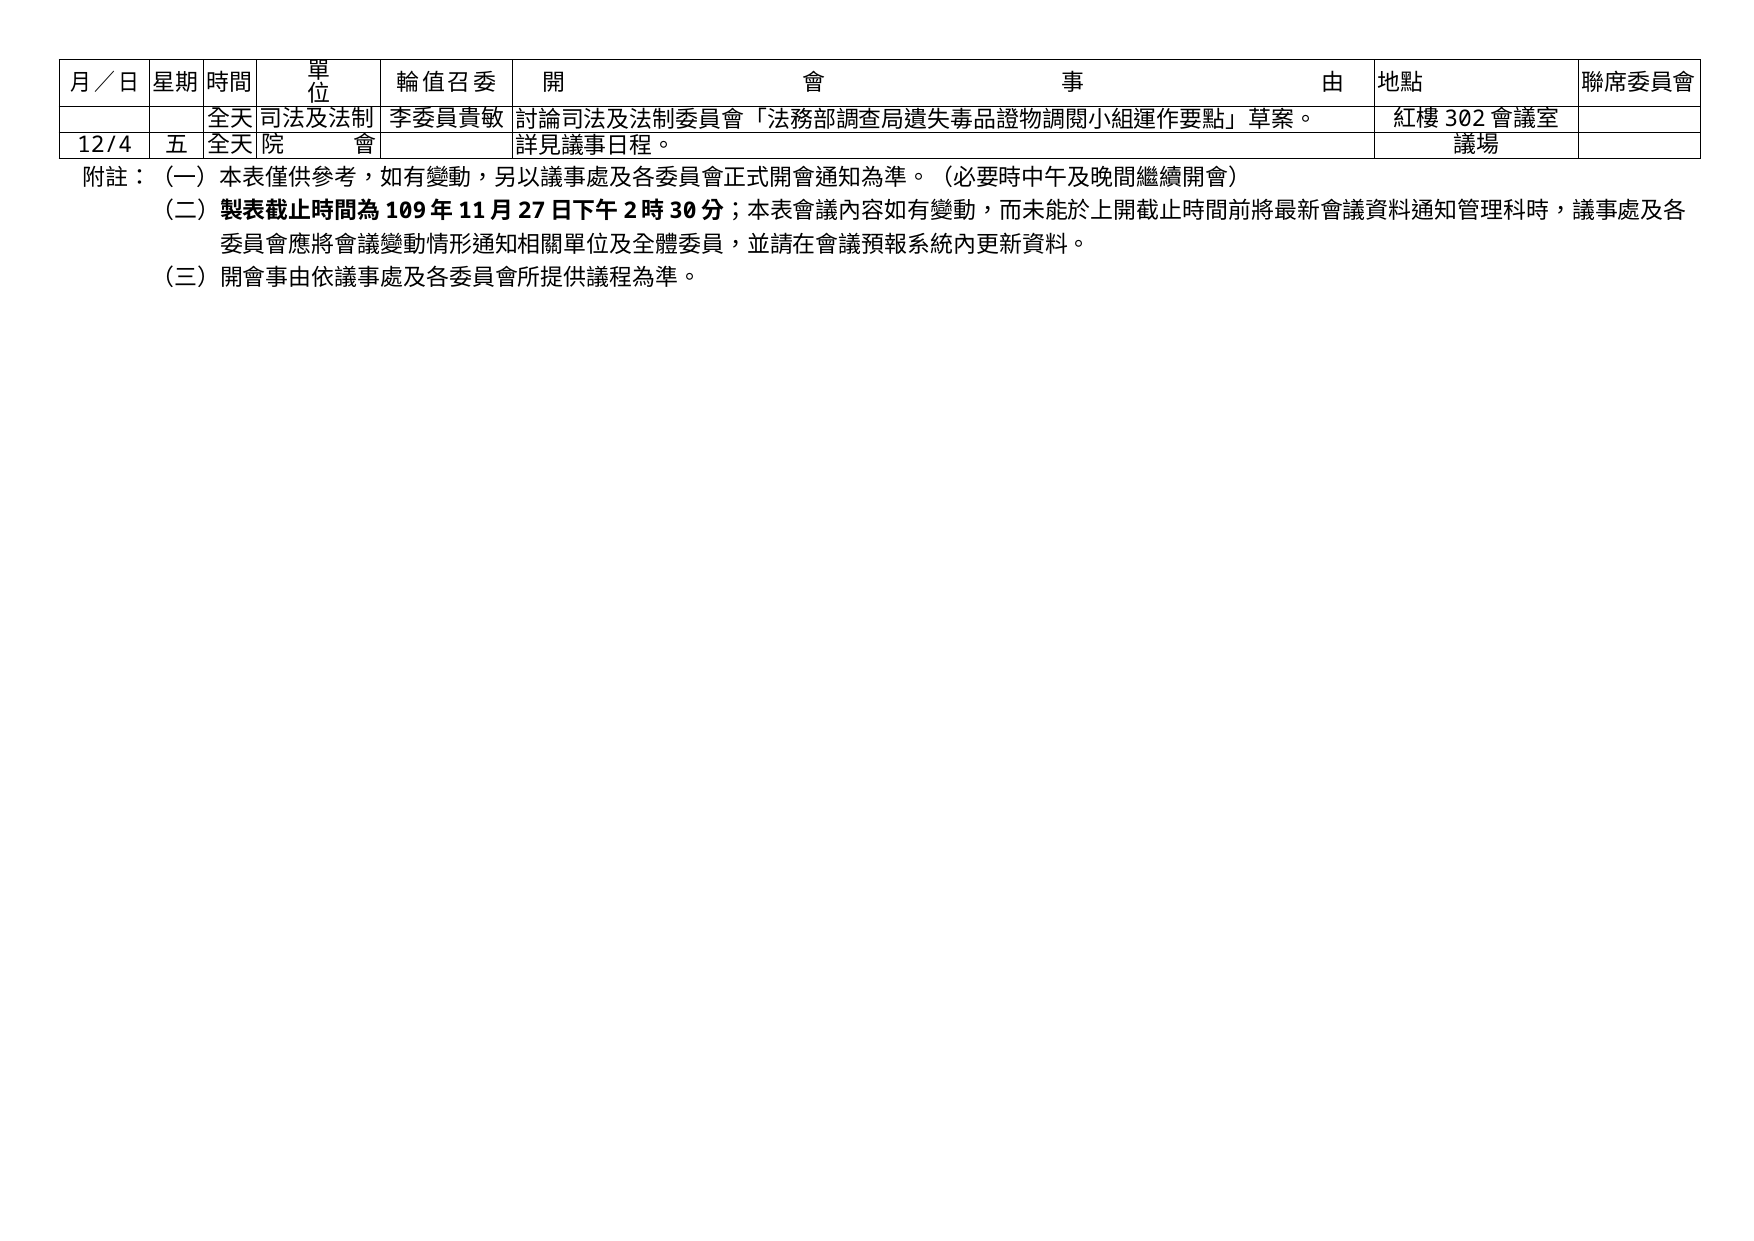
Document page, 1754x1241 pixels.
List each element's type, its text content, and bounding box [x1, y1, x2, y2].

table_cell 李委員貴敏 [381, 107, 512, 132]
table_cell [60, 107, 149, 132]
table_cell 五 [150, 133, 203, 158]
table_cell 12/4 [60, 133, 149, 158]
table_cell 全天 [204, 107, 256, 132]
table_cell [381, 133, 512, 158]
table_header 時間 [204, 60, 256, 106]
table_header 月／日 [60, 60, 149, 106]
table_cell [150, 107, 203, 132]
table_cell [1579, 107, 1700, 132]
table_header 星期 [150, 60, 203, 106]
table_header 聯席委員會 [1579, 60, 1700, 106]
table_cell 院 會 [257, 133, 380, 158]
text （二）製表截止時間為109年11月27日下午2時30分；本表會議內容如有變動，而未能於上開截止時間前將最新會議資料通知管理科時，議事處及各委員會應將會議變動情形通知相關單位及全體委員，並請在會議預報系統內更新資料。 [151, 192, 1695, 259]
table_cell 議場 [1375, 133, 1578, 158]
table_cell 討論司法及法制委員會「法務部調查局遺失毒品證物調閱小組運作要點」草案。 [513, 107, 1374, 132]
table_cell 紅樓302會議室 [1375, 107, 1578, 132]
table_header 單 位 [257, 60, 380, 106]
table_header 輪值召委 [381, 60, 512, 106]
table_header 開會事由 [513, 60, 1374, 106]
table_cell 全天 [204, 133, 256, 158]
table_cell [1579, 133, 1700, 158]
table_header 地點 [1375, 60, 1578, 106]
text 附註：（一）本表僅供參考，如有變動，另以議事處及各委員會正式開會通知為準。（必要時中午及晚間繼續開會） [59, 159, 1695, 192]
table_cell 司法及法制 [257, 107, 380, 132]
text （三）開會事由依議事處及各委員會所提供議程為準。 [151, 259, 1695, 292]
table_cell 詳見議事日程。 [513, 133, 1374, 158]
